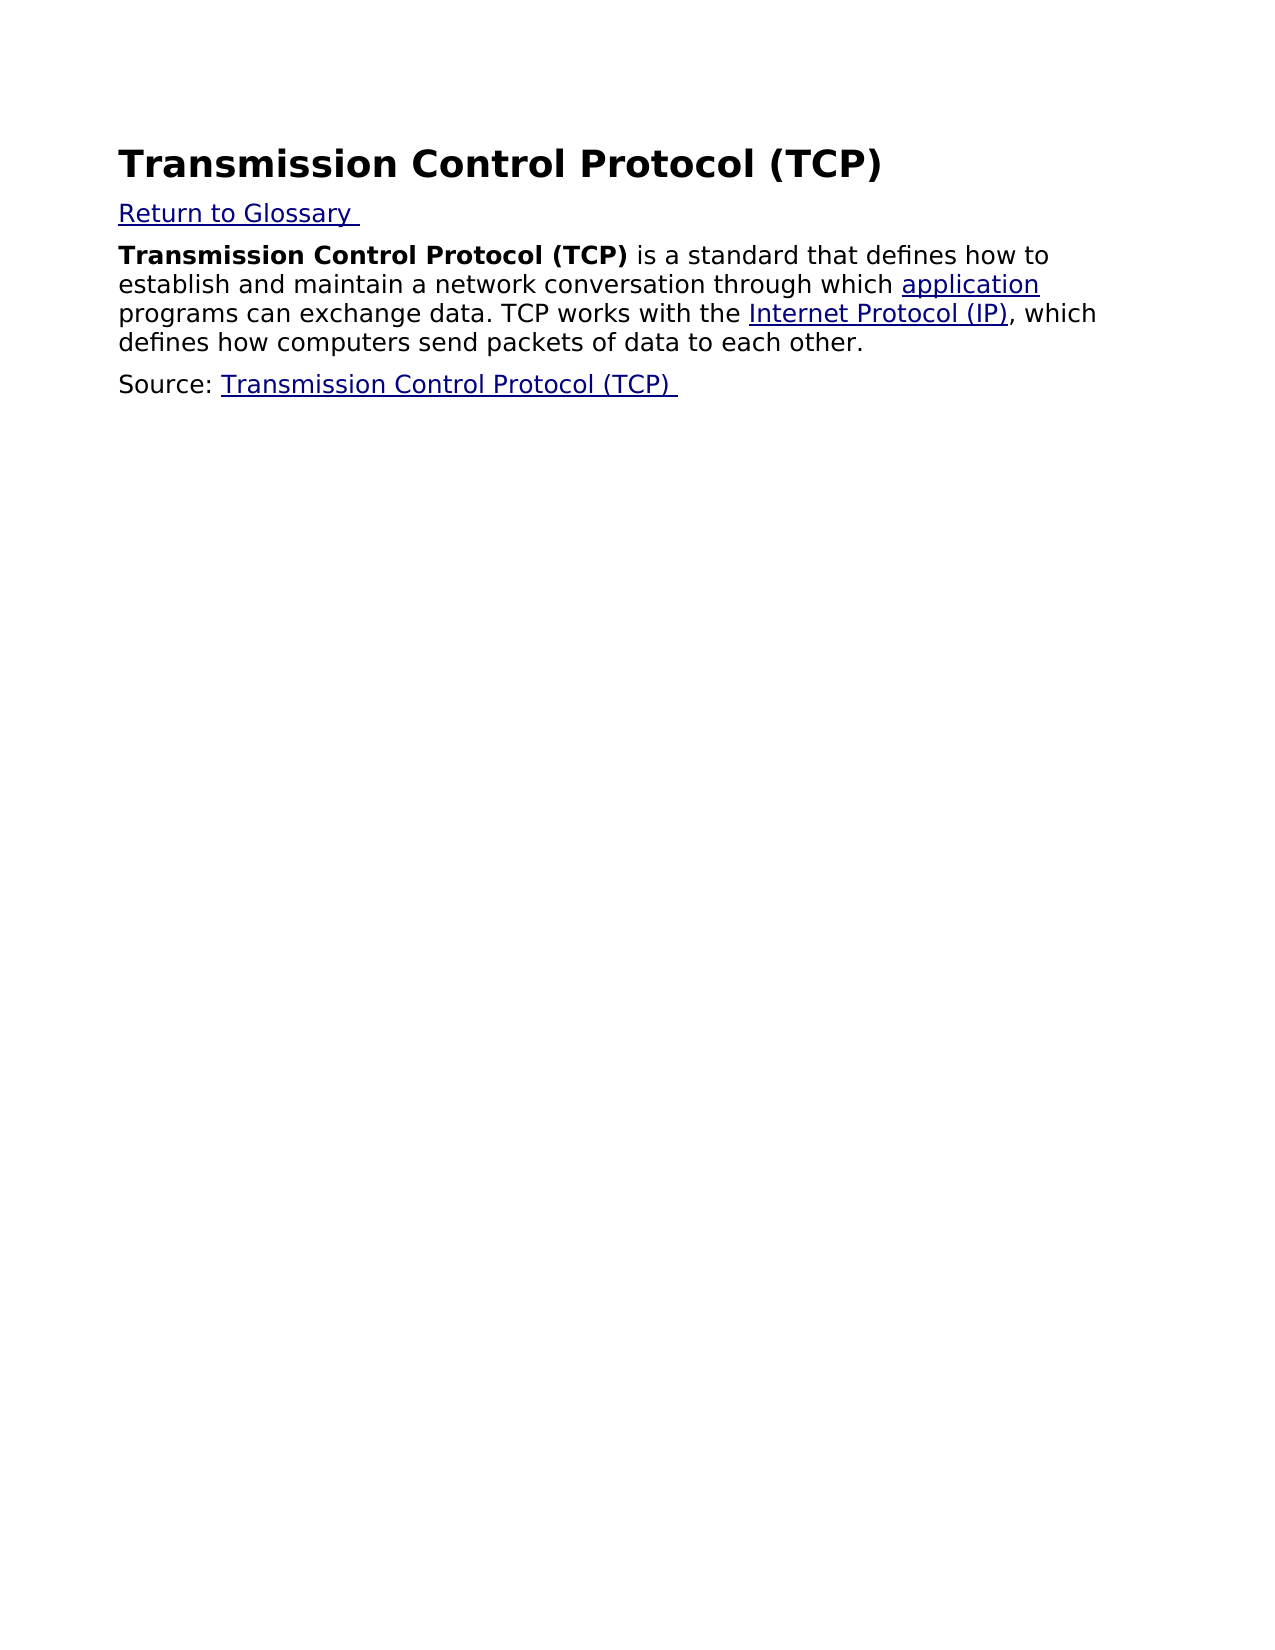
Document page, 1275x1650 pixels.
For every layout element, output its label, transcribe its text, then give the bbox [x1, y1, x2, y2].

text Source: Transmission Control Protocol (TCP) [118, 370, 1157, 399]
subtitle Transmission Control Protocol (TCP) [118, 143, 1157, 187]
text Return to Glossary [118, 199, 1157, 228]
text Transmission Control Protocol (TCP) is a standard that defines how to establish and maintain a network conversation through which application programs can exchange data. TCP works with the Internet Protocol (IP), which defines how computers send packets of data to each other. [118, 241, 1157, 358]
